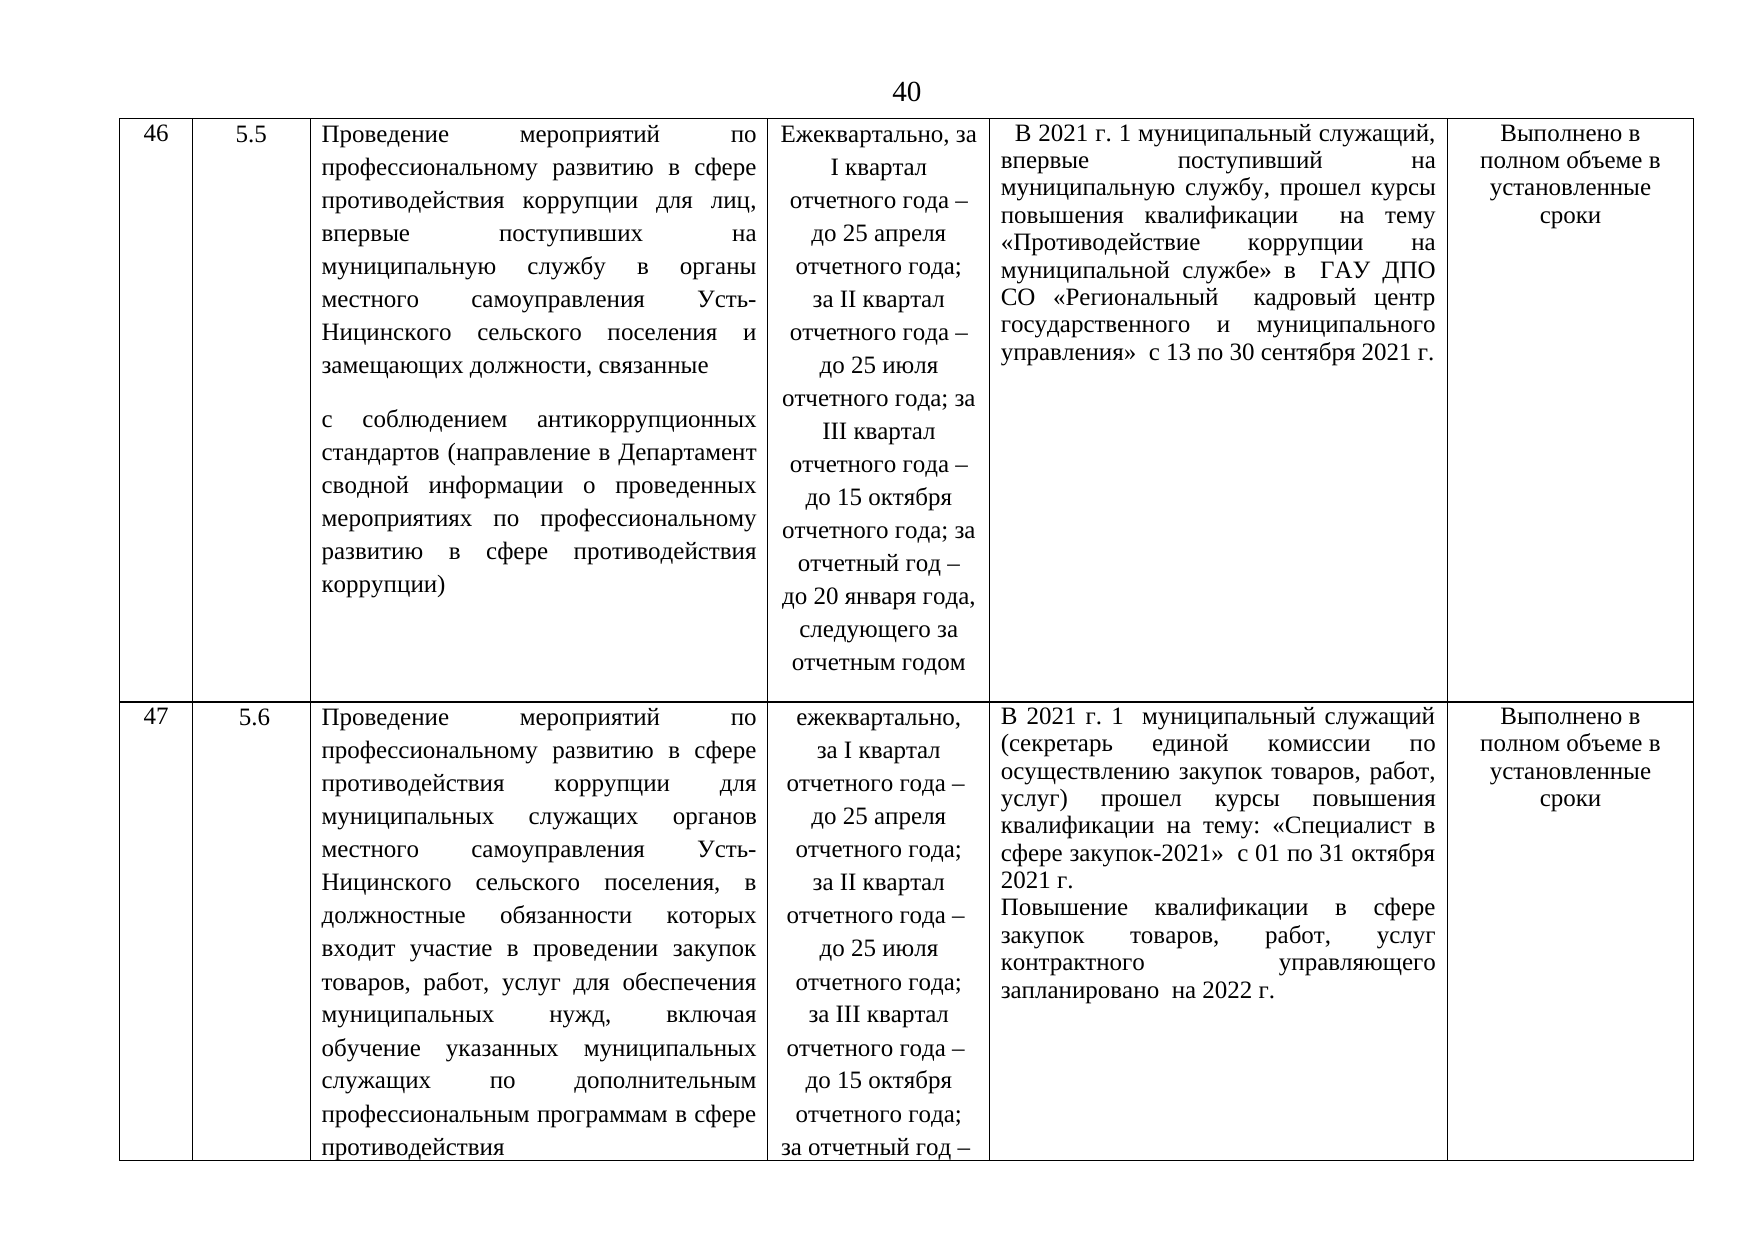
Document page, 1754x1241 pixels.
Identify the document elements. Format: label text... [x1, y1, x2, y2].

table_cell ежеквартально, за I квартал отчетного года – до 25 апреля отчетного года; за II квартал отчетного года – до 25 июля отчетного года; за III квартал отчетного года – до 15 октября отчетного года; за отчетный год – [768, 703, 989, 1160]
table_cell Ежеквартально, за I квартал отчетного года – до 25 апреля отчетного года; за II квартал отчетного года – до 25 июля отчетного года; за III квартал отчетного года – до 15 октября отчетного года; за отчетный год – до 20 января года, следующего за отчетным годом [768, 119, 989, 701]
table_cell 46 [120, 119, 192, 701]
table_cell Проведение мероприятий по профессиональному развитию в сфере противодействия коррупции для муниципальных служащих органов местного самоуправления Усть-Ницинского сельского поселения, в должностные обязанности которых входит участие в проведении закупок товаров, работ, услуг для обеспечения муниципальных нужд, включая обучение указанных муниципальных служащих по дополнительным профессиональным программам в сфере противодействия [311, 703, 767, 1160]
table_cell В 2021 г. 1 муниципальный служащий, впервые поступивший на муниципальную службу, прошел курсы повышения квалификации на тему «Противодействие коррупции на муниципальной службе» в ГАУ ДПО СО «Региональный кадровый центр государственного и муниципального управления» с 13 по 30 сентября 2021 г. [990, 119, 1447, 701]
table_cell 5.5 [193, 119, 310, 701]
table_cell Выполнено в полном объеме в установленные сроки [1448, 119, 1693, 701]
table_cell Проведение мероприятий по профессиональному развитию в сфере противодействия коррупции для лиц, впервые поступивших на муниципальную службу в органы местного самоуправления Усть-Ницинского сельского поселения и замещающих должности, связанные с соблюдением антикоррупционных стандартов (направление в Департамент сводной информации о проведенных мероприятиях по профессиональному развитию в сфере противодействия коррупции) [311, 119, 767, 701]
table_cell Выполнено в полном объеме в установленные сроки [1448, 703, 1693, 1160]
table_cell 47 [120, 703, 192, 1160]
table_cell 5.6 [193, 703, 310, 1160]
table_cell В 2021 г. 1 муниципальный служащий (секретарь единой комиссии по осуществлению закупок товаров, работ, услуг) прошел курсы повышения квалификации на тему: «Специалист в сфере закупок-2021» с 01 по 31 октября 2021 г. Повышение квалификации в сфере закупок товаров, работ, услуг контрактного управляющего запланировано на 2022 г. [990, 703, 1447, 1160]
